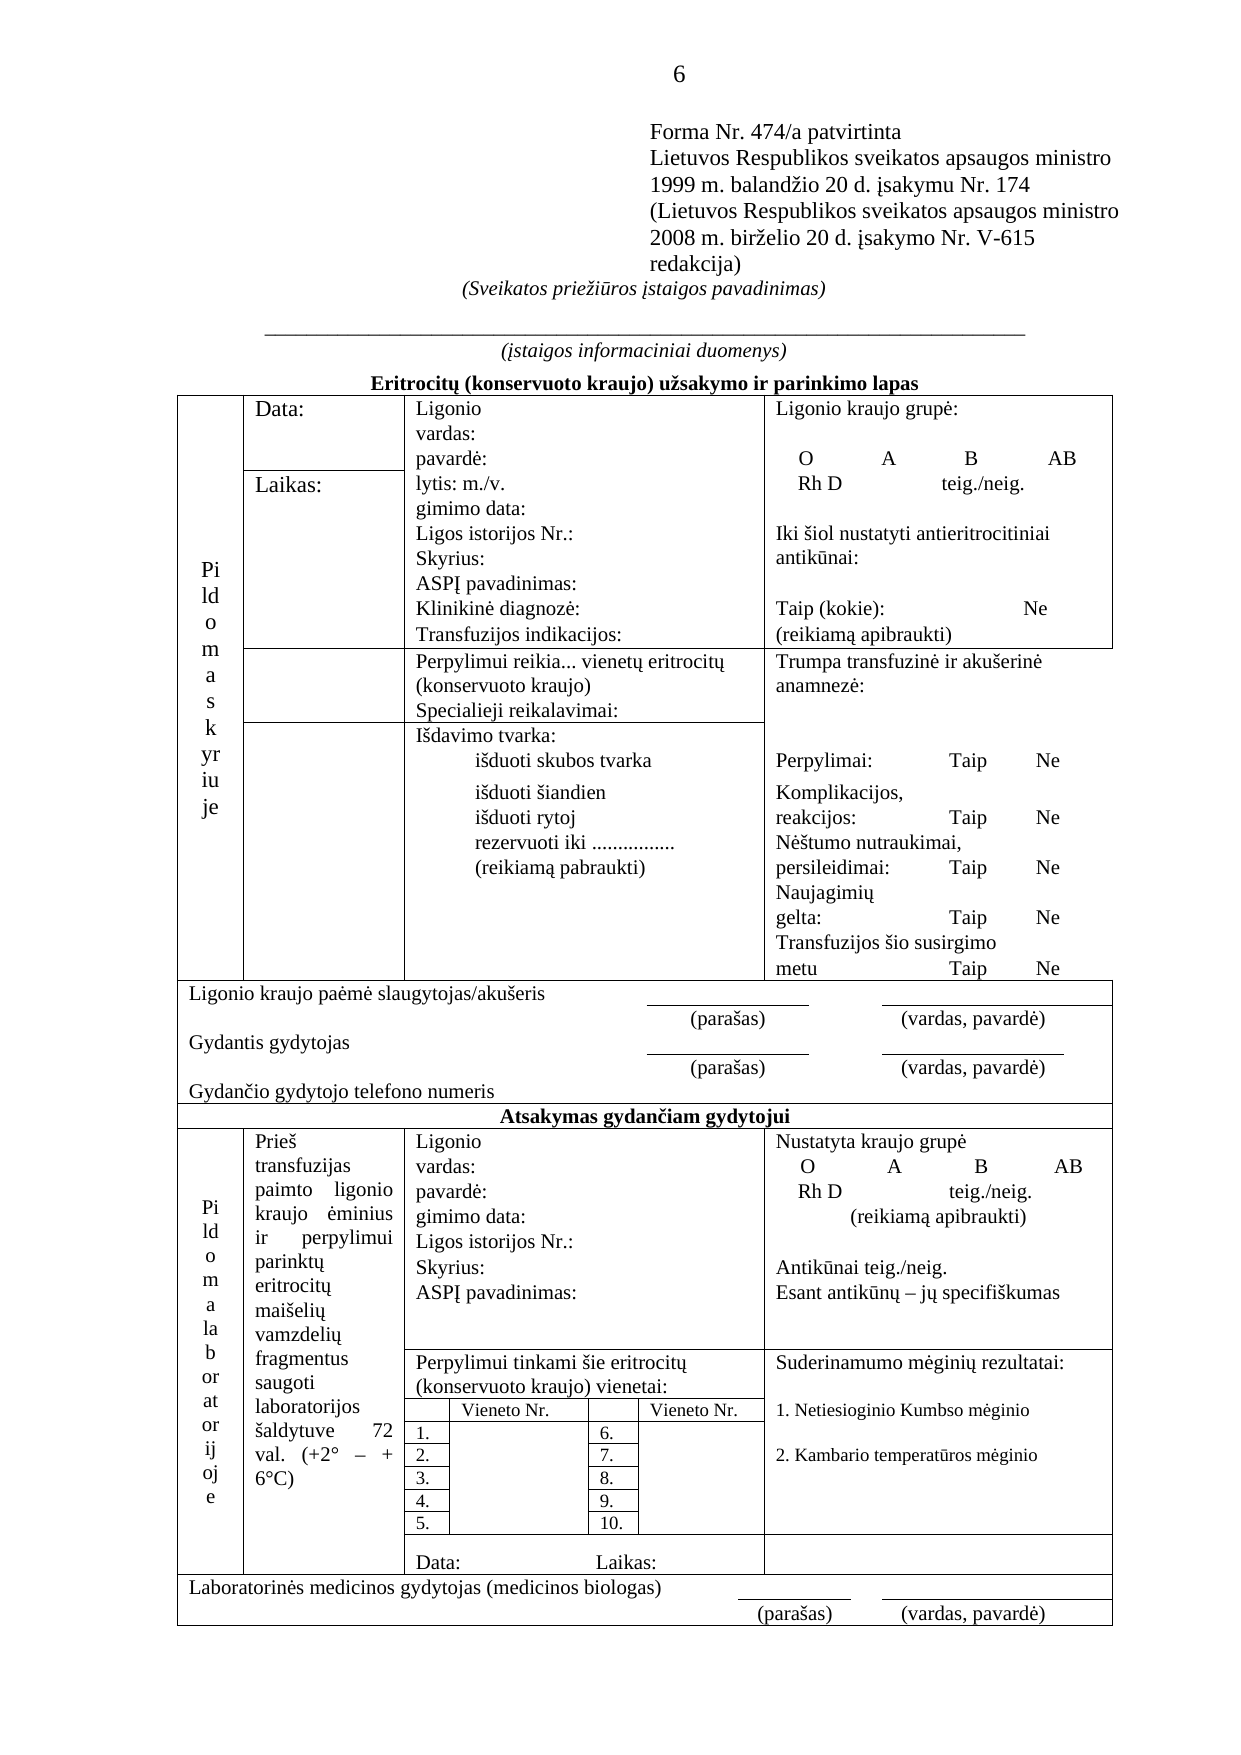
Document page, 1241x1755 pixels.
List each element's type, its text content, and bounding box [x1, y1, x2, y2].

table_header (Sveikatos priežiūros įstaigos pavadinimas) [177, 276, 1112, 314]
table_cell [765, 1535, 1112, 1549]
table_cell (parašas) [647, 1055, 809, 1079]
text 1999 m. balandžio 20 d. įsakymu Nr. 174 [649, 171, 1181, 197]
table_cell [1064, 981, 1112, 1004]
table_cell Transfuzijos indikacijos: [405, 620, 764, 648]
table_cell [178, 1005, 647, 1030]
table_cell [450, 1466, 588, 1488]
table_cell [765, 420, 1112, 445]
table_cell [405, 1535, 764, 1549]
table_cell Ne [1024, 904, 1112, 929]
table_cell [765, 1549, 1112, 1574]
table_cell Suderinamumo mėginių rezultatai: [765, 1350, 1112, 1398]
table_cell pavardė: [405, 1178, 764, 1203]
table_cell (reikiamą apibraukti) [765, 620, 1112, 648]
table_cell [1064, 1575, 1112, 1599]
table_cell [851, 1599, 882, 1624]
table_cell [450, 1422, 588, 1443]
table_cell [765, 1421, 1112, 1443]
table_cell (reikiamą apibraukti) [765, 1203, 1112, 1228]
table_cell Esant antikūnų – jų specifiškumas [765, 1279, 1112, 1304]
table_cell vardas: [405, 1153, 764, 1178]
table_cell Ne [1024, 854, 1112, 879]
table_cell 8. [589, 1467, 638, 1488]
table_cell Ligonio [405, 1129, 764, 1153]
table_cell [1064, 1054, 1112, 1079]
table_cell (vardas, pavardė) [882, 1055, 1064, 1079]
table_cell teig./neig. [930, 470, 1112, 495]
table_cell 1. [405, 1422, 449, 1443]
table_cell [1064, 1030, 1112, 1054]
table_cell Prieš transfuzijas paimto ligonio kraujo ėminius ir perpylimui parinktų eritrocitų maišelių vamzdelių fragmentus saugoti laboratorijos šaldytuve 72 val. (+2° – + 6°C) [244, 1129, 404, 1574]
table_cell Taip [938, 748, 1024, 779]
table_cell pavardė: [405, 445, 764, 470]
table_cell [647, 1079, 809, 1103]
table_cell Specialieji reikalavimai: [405, 697, 764, 722]
table_cell Nustatyta kraujo grupė [765, 1129, 1112, 1153]
table_cell Pildoma laboratorijoje [178, 1129, 243, 1574]
table_cell Išdavimo tvarka: [405, 723, 764, 747]
table_cell AB [1012, 445, 1112, 470]
table_cell (parašas) [647, 1006, 809, 1030]
table_cell [765, 722, 938, 747]
table_cell [882, 1079, 1064, 1103]
table_cell 5. [405, 1512, 449, 1534]
table_cell [1064, 1006, 1112, 1030]
table_cell Skyrius: [405, 545, 764, 570]
table_cell Rh D [765, 1178, 938, 1203]
text 2008 m. birželio 20 d. įsakymo Nr. V-615 [649, 223, 1181, 250]
table_cell _________________________________________________________________________ (įstaigos informaciniai duomenys) [177, 314, 1112, 370]
table_cell [882, 1030, 1064, 1054]
table_cell (vardas, pavardė) [882, 1006, 1064, 1030]
table_cell [809, 1079, 882, 1103]
table_cell [647, 1030, 809, 1054]
table_cell teig./neig. [938, 1178, 1112, 1203]
table_cell išduoti skubos tvarka [405, 748, 764, 779]
table_cell ASPĮ pavadinimas: [405, 570, 764, 595]
table_cell Klinikinė diagnozė: [405, 595, 764, 620]
table_cell Ne [1024, 954, 1112, 979]
table_cell Gydančio gydytojo telefono numeris [178, 1079, 647, 1103]
table_cell išduoti šiandien [405, 779, 764, 804]
table_cell [647, 981, 809, 1004]
table_cell gelta: [765, 904, 938, 929]
table_cell Taip [938, 804, 1024, 829]
table_cell [938, 722, 1024, 747]
table_cell Komplikacijos, [765, 779, 1112, 804]
table_cell (reikiamą pabraukti) [405, 854, 764, 979]
table_cell [639, 1466, 764, 1488]
table_cell 3. [405, 1467, 449, 1488]
table_cell AB [1024, 1153, 1112, 1178]
table_cell [1064, 1600, 1112, 1624]
table_cell [639, 1511, 764, 1534]
table_cell 2. Kambario temperatūros mėginio [765, 1443, 1112, 1466]
table_cell Ligonio kraujo paėmė slaugytojas/akušeris [178, 981, 647, 1004]
table_cell 10. [589, 1512, 638, 1534]
table_cell Ne [1024, 748, 1112, 779]
table_cell Naujagimių [765, 879, 1112, 904]
table_cell Vieneto Nr. [639, 1399, 764, 1421]
table_cell Ligos istorijos Nr.: [405, 520, 764, 545]
table_cell [244, 649, 404, 722]
table_cell 4. [405, 1490, 449, 1511]
table_cell išduoti rytoj [405, 804, 764, 829]
table_cell Pildoma skyriuje [178, 396, 243, 979]
table_cell [639, 1443, 764, 1466]
table_cell [809, 1054, 882, 1079]
table_cell [405, 1304, 764, 1326]
table_cell (vardas, pavardė) [882, 1600, 1064, 1624]
text Lietuvos Respublikos sveikatos apsaugos ministro [649, 144, 1181, 171]
table_cell [405, 1326, 764, 1349]
table_cell [851, 1575, 882, 1599]
table_cell Laikas: [584, 1549, 764, 1574]
table_cell ASPĮ pavadinimas: [405, 1279, 764, 1304]
table_cell [809, 1005, 882, 1030]
table_cell Taip (kokie): [765, 595, 1012, 620]
table_cell vardas: [405, 420, 764, 445]
table_cell [765, 1489, 1112, 1511]
table_cell Iki šiol nustatyti antieritrocitiniai antikūnai: [765, 520, 1112, 570]
table_cell Data: [405, 1549, 584, 1574]
table_cell (parašas) [738, 1600, 851, 1624]
table_cell [178, 1054, 647, 1079]
table_cell Taip [938, 904, 1024, 929]
table_cell 9. [589, 1490, 638, 1511]
table_cell Perpylimui reikia... vienetų eritrocitų (konservuoto kraujo) [405, 649, 764, 697]
text Forma Nr. 474/a patvirtinta [649, 118, 1181, 144]
table_cell lytis: m./v. [405, 470, 764, 495]
table_cell B [938, 1153, 1024, 1178]
table_cell Nėštumo nutraukimai, [765, 829, 1112, 854]
table_cell gimimo data: [405, 1203, 764, 1228]
table_cell 7. [589, 1444, 638, 1466]
table_cell Ne [1012, 595, 1112, 620]
table_cell 2. [405, 1444, 449, 1466]
table_cell Gydantis gydytojas [178, 1030, 647, 1054]
table_cell [765, 1304, 1112, 1326]
table_cell [765, 495, 1112, 520]
table_cell Perpylimui tinkami šie eritrocitų (konservuoto kraujo) vienetai: [405, 1350, 764, 1398]
table_cell B [930, 445, 1012, 470]
table_cell 1. Netiesioginio Kumbso mėginio [765, 1398, 1112, 1421]
table_cell Vieneto Nr. [450, 1399, 588, 1421]
table_cell reakcijos: [765, 804, 938, 829]
table_cell [1064, 1079, 1112, 1103]
table_cell Taip [938, 854, 1024, 879]
table_cell Ligos istorijos Nr.: [405, 1229, 764, 1253]
table_cell Ne [1024, 804, 1112, 829]
table_cell Ligonio kraujo grupė: [765, 396, 1112, 419]
table_cell [1024, 722, 1112, 747]
table_cell Transfuzijos šio susirgimo [765, 929, 1112, 954]
table_cell Taip [938, 954, 1024, 979]
table_cell metu [765, 954, 938, 979]
table_cell Data: [244, 396, 404, 470]
table_cell [244, 723, 404, 979]
table_cell O [765, 1153, 851, 1178]
table_cell [809, 1030, 882, 1054]
table_cell [639, 1489, 764, 1511]
table_cell 6. [589, 1422, 638, 1443]
table_cell [765, 570, 1112, 595]
table_cell Perpylimai: [765, 748, 938, 779]
table_cell Eritrocitų (konservuoto kraujo) užsakymo ir parinkimo lapas [177, 370, 1112, 394]
table_cell [405, 1399, 449, 1421]
table_cell Ligonio [405, 396, 764, 419]
table_cell O [765, 445, 847, 470]
table_cell [589, 1399, 638, 1421]
table_cell A [847, 445, 930, 470]
table_cell Atsakymas gydančiam gydytojui [178, 1104, 1112, 1128]
table_cell [765, 1229, 1112, 1253]
table_cell [639, 1422, 764, 1443]
table_cell [765, 1466, 1112, 1488]
table_cell Skyrius: [405, 1254, 764, 1279]
text (Lietuvos Respublikos sveikatos apsaugos ministro [649, 197, 1181, 223]
table_cell gimimo data: [405, 495, 764, 520]
table_cell persileidimai: [765, 854, 938, 879]
table_cell [450, 1511, 588, 1534]
table_cell Rh D [765, 470, 930, 495]
table_cell [738, 1575, 851, 1599]
table_cell rezervuoti iki ................ [405, 829, 764, 854]
table_cell Trumpa transfuzinė ir akušerinė anamnezė: [765, 649, 1112, 722]
table_cell [765, 1511, 1112, 1534]
table_cell [809, 981, 882, 1004]
text redakcija) [649, 250, 1181, 276]
table_cell Laboratorinės medicinos gydytojas (medicinos biologas) [178, 1575, 738, 1624]
table_cell [882, 981, 1064, 1004]
table_cell [450, 1443, 588, 1466]
table_cell Laikas: [244, 471, 404, 648]
table_cell [765, 1326, 1112, 1349]
table_cell A [851, 1153, 938, 1178]
table_cell Antikūnai teig./neig. [765, 1254, 1112, 1279]
table_cell [450, 1489, 588, 1511]
table_cell [882, 1575, 1064, 1599]
